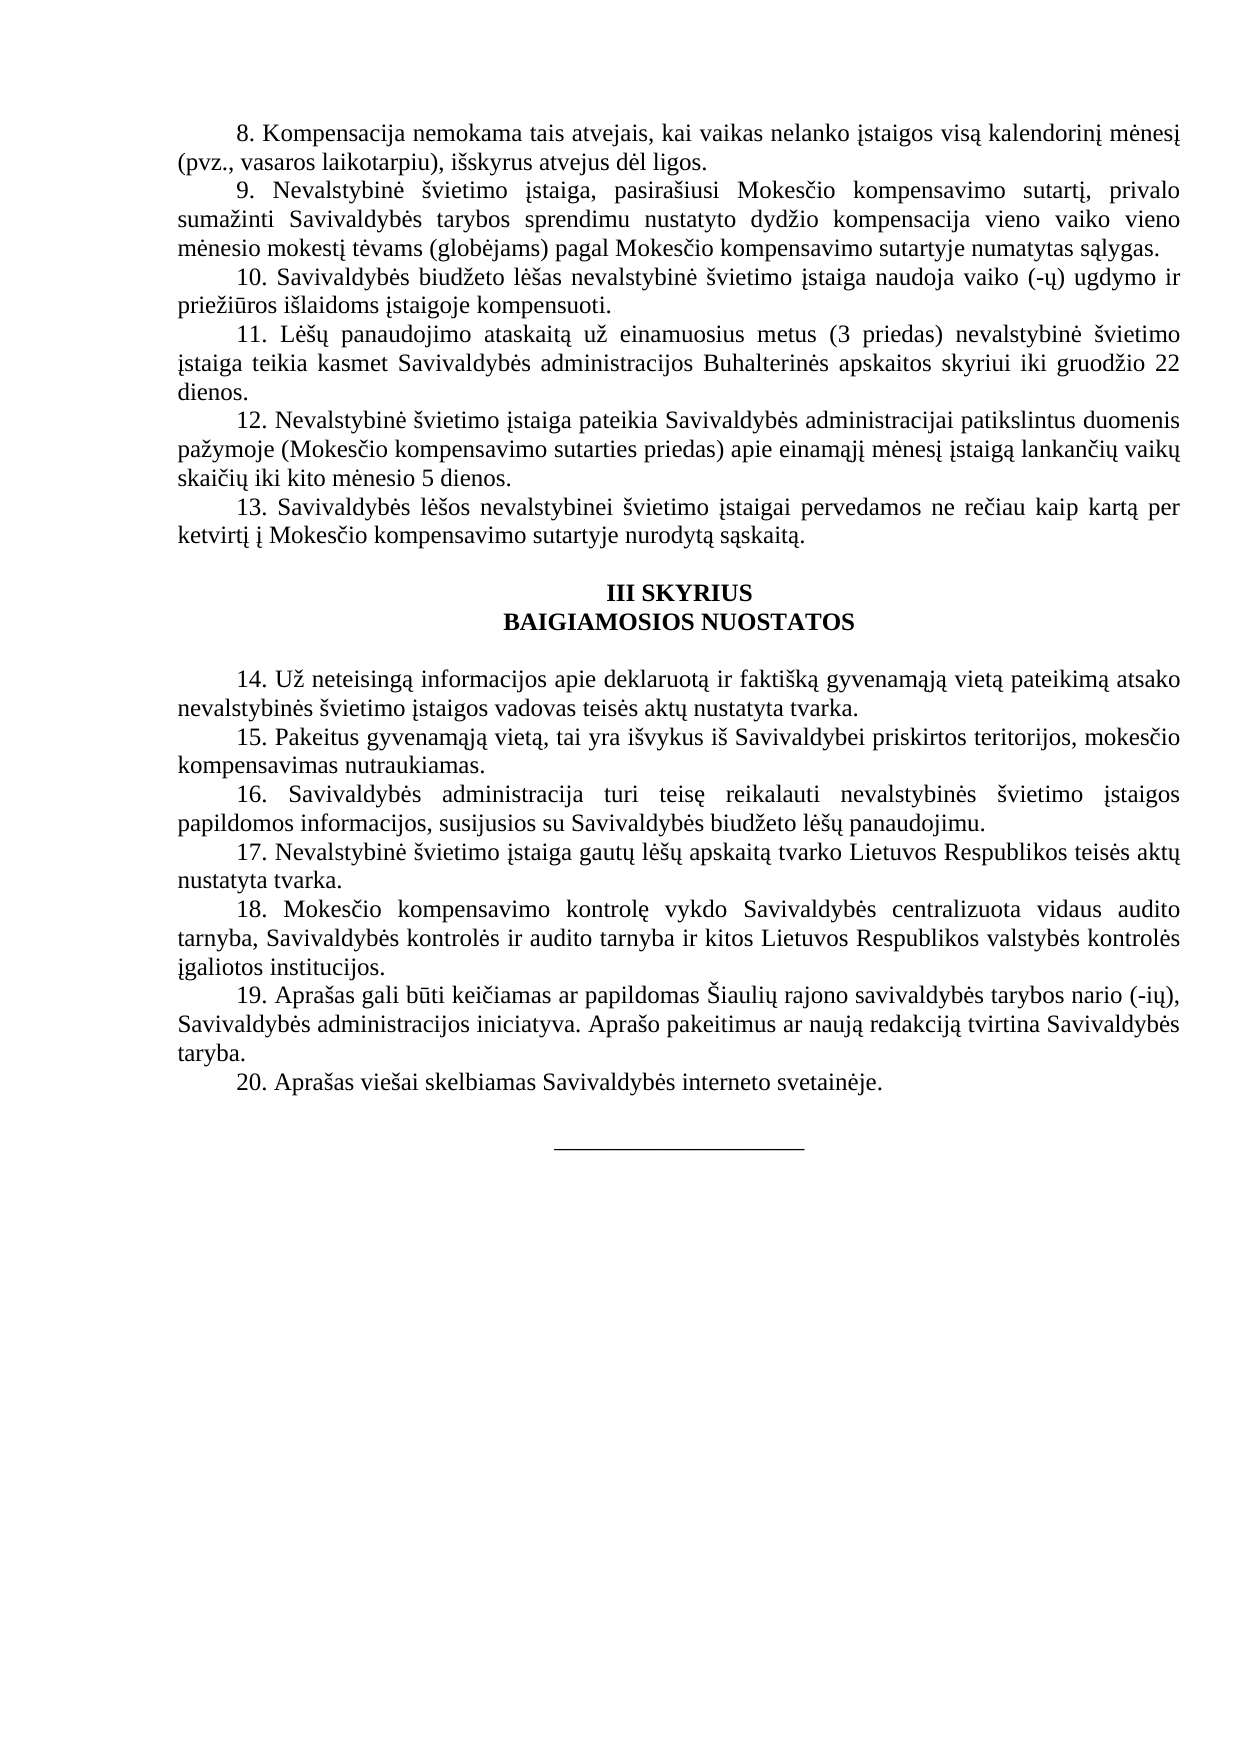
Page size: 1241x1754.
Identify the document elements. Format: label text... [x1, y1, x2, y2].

text 20. Aprašas viešai skelbiamas Savivaldybės interneto svetainėje. [177, 1067, 1181, 1096]
text 10. Savivaldybės biudžeto lėšas nevalstybinė švietimo įstaiga naudoja vaiko (-ų) ugdymo ir priežiūros išlaidoms įstaigoje kompensuoti. [177, 262, 1181, 319]
text 11. Lėšų panaudojimo ataskaitą už einamuosius metus (3 priedas) nevalstybinė švietimo įstaiga teikia kasmet Savivaldybės administracijos Buhalterinės apskaitos skyriui iki gruodžio 22 dienos. [177, 319, 1181, 406]
text 8. Kompensacija nemokama tais atvejais, kai vaikas nelanko įstaigos visą kalendorinį mėnesį (pvz., vasaros laikotarpiu), išskyrus atvejus dėl ligos. [177, 118, 1181, 176]
text 17. Nevalstybinė švietimo įstaiga gautų lėšų apskaitą tvarko Lietuvos Respublikos teisės aktų nustatyta tvarka. [177, 837, 1181, 894]
text 14. Už neteisingą informacijos apie deklaruotą ir faktišką gyvenamąją vietą pateikimą atsako nevalstybinės švietimo įstaigos vadovas teisės aktų nustatyta tvarka. [177, 664, 1181, 722]
text 16. Savivaldybės administracija turi teisę reikalauti nevalstybinės švietimo įstaigos papildomos informacijos, susijusios su Savivaldybės biudžeto lėšų panaudojimu. [177, 779, 1181, 837]
text III SKYRIUS [177, 578, 1181, 607]
text 9. Nevalstybinė švietimo įstaiga, pasirašiusi Mokesčio kompensavimo sutartį, privalo sumažinti Savivaldybės tarybos sprendimu nustatyto dydžio kompensacija vieno vaiko vieno mėnesio mokestį tėvams (globėjams) pagal Mokesčio kompensavimo sutartyje numatytas sąlygas. [177, 176, 1181, 262]
text ____________________ [177, 1124, 1181, 1153]
text 18. Mokesčio kompensavimo kontrolę vykdo Savivaldybės centralizuota vidaus audito tarnyba, Savivaldybės kontrolės ir audito tarnyba ir kitos Lietuvos Respublikos valstybės kontrolės įgaliotos institucijos. [177, 894, 1181, 981]
text 13. Savivaldybės lėšos nevalstybinei švietimo įstaigai pervedamos ne rečiau kaip kartą per ketvirtį į Mokesčio kompensavimo sutartyje nurodytą sąskaitą. [177, 492, 1181, 549]
text 15. Pakeitus gyvenamąją vietą, tai yra išvykus iš Savivaldybei priskirtos teritorijos, mokesčio kompensavimas nutraukiamas. [177, 722, 1181, 779]
text BAIGIAMOSIOS NUOSTATOS [177, 607, 1181, 636]
text 19. Aprašas gali būti keičiamas ar papildomas Šiaulių rajono savivaldybės tarybos nario (-ių), Savivaldybės administracijos iniciatyva. Aprašo pakeitimus ar naują redakciją tvirtina Savivaldybės taryba. [177, 981, 1181, 1067]
text 12. Nevalstybinė švietimo įstaiga pateikia Savivaldybės administracijai patikslintus duomenis pažymoje (Mokesčio kompensavimo sutarties priedas) apie einamąjį mėnesį įstaigą lankančių vaikų skaičių iki kito mėnesio 5 dienos. [177, 406, 1181, 492]
